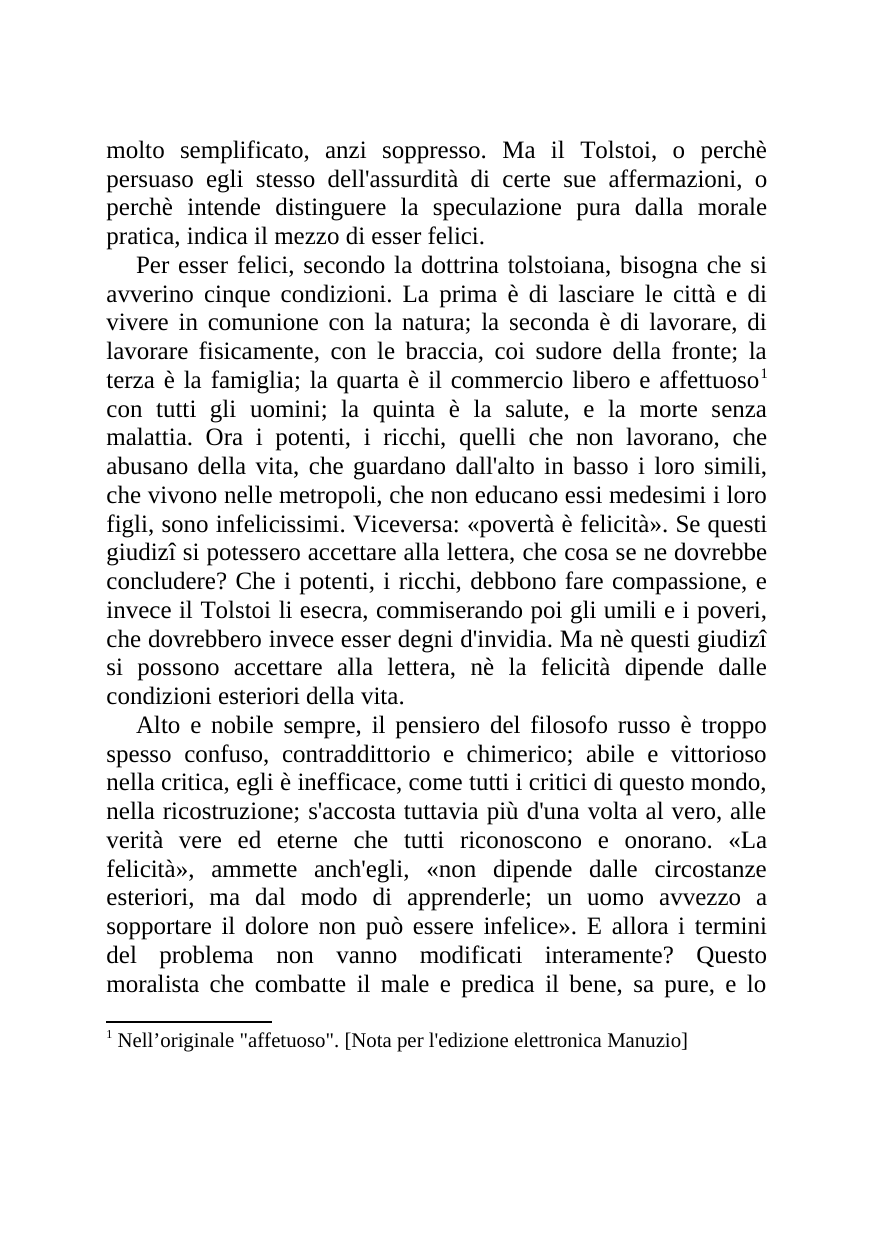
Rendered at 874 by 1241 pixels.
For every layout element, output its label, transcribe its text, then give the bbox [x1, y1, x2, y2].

text Alto e nobile sempre, il pensiero del filosofo russo è troppo spesso confuso, contraddittorio e chimerico; abile e vittorioso nella critica, egli è inefficace, come tutti i critici di questo mondo, nella ricostruzione; s'accosta tuttavia più d'una volta al vero, alle verità vere ed eterne che tutti riconoscono e onorano. «La felicità», ammette anch'egli, «non dipende dalle circostanze esteriori, ma dal modo di apprenderle; un uomo avvezzo a sopportare il dolore non può essere infelice». E allora i termini del problema non vanno modificati interamente? Questo moralista che combatte il male e predica il bene, sa pure, e lo [106, 710, 768, 997]
text Nell’originale "affetuoso". [Nota per l'edizione elettronica Manuzio] [106, 1028, 768, 1052]
text molto semplificato, anzi soppresso. Ma il Tolstoi, o perchè persuaso egli stesso dell'assurdità di certe sue affermazioni, o perchè intende distinguere la speculazione pura dalla morale pratica, indica il mezzo di esser felici. [106, 135, 768, 250]
text Per esser felici, secondo la dottrina tolstoiana, bisogna che si avverino cinque condizioni. La prima è di lasciare le città e di vivere in comunione con la natura; la seconda è di lavorare, di lavorare fisicamente, con le braccia, coi sudore della fronte; la terza è la famiglia; la quarta è il commercio libero e affettuoso con tutti gli uomini; la quinta è la salute, e la morte senza malattia. Ora i potenti, i ricchi, quelli che non lavorano, che abusano della vita, che guardano dall'alto in basso i loro simili, che vivono nelle metropoli, che non educano essi medesimi i loro figli, sono infelicissimi. Viceversa: «povertà è felicità». Se questi giudizî si potessero accettare alla lettera, che cosa se ne dovrebbe concludere? Che i potenti, i ricchi, debbono fare compassione, e invece il Tolstoi li esecra, commiserando poi gli umili e i poveri, che dovrebbero invece esser degni d'invidia. Ma nè questi giudizî si possono accettare alla lettera, nè la felicità dipende dalle condizioni esteriori della vita. [106, 250, 768, 710]
